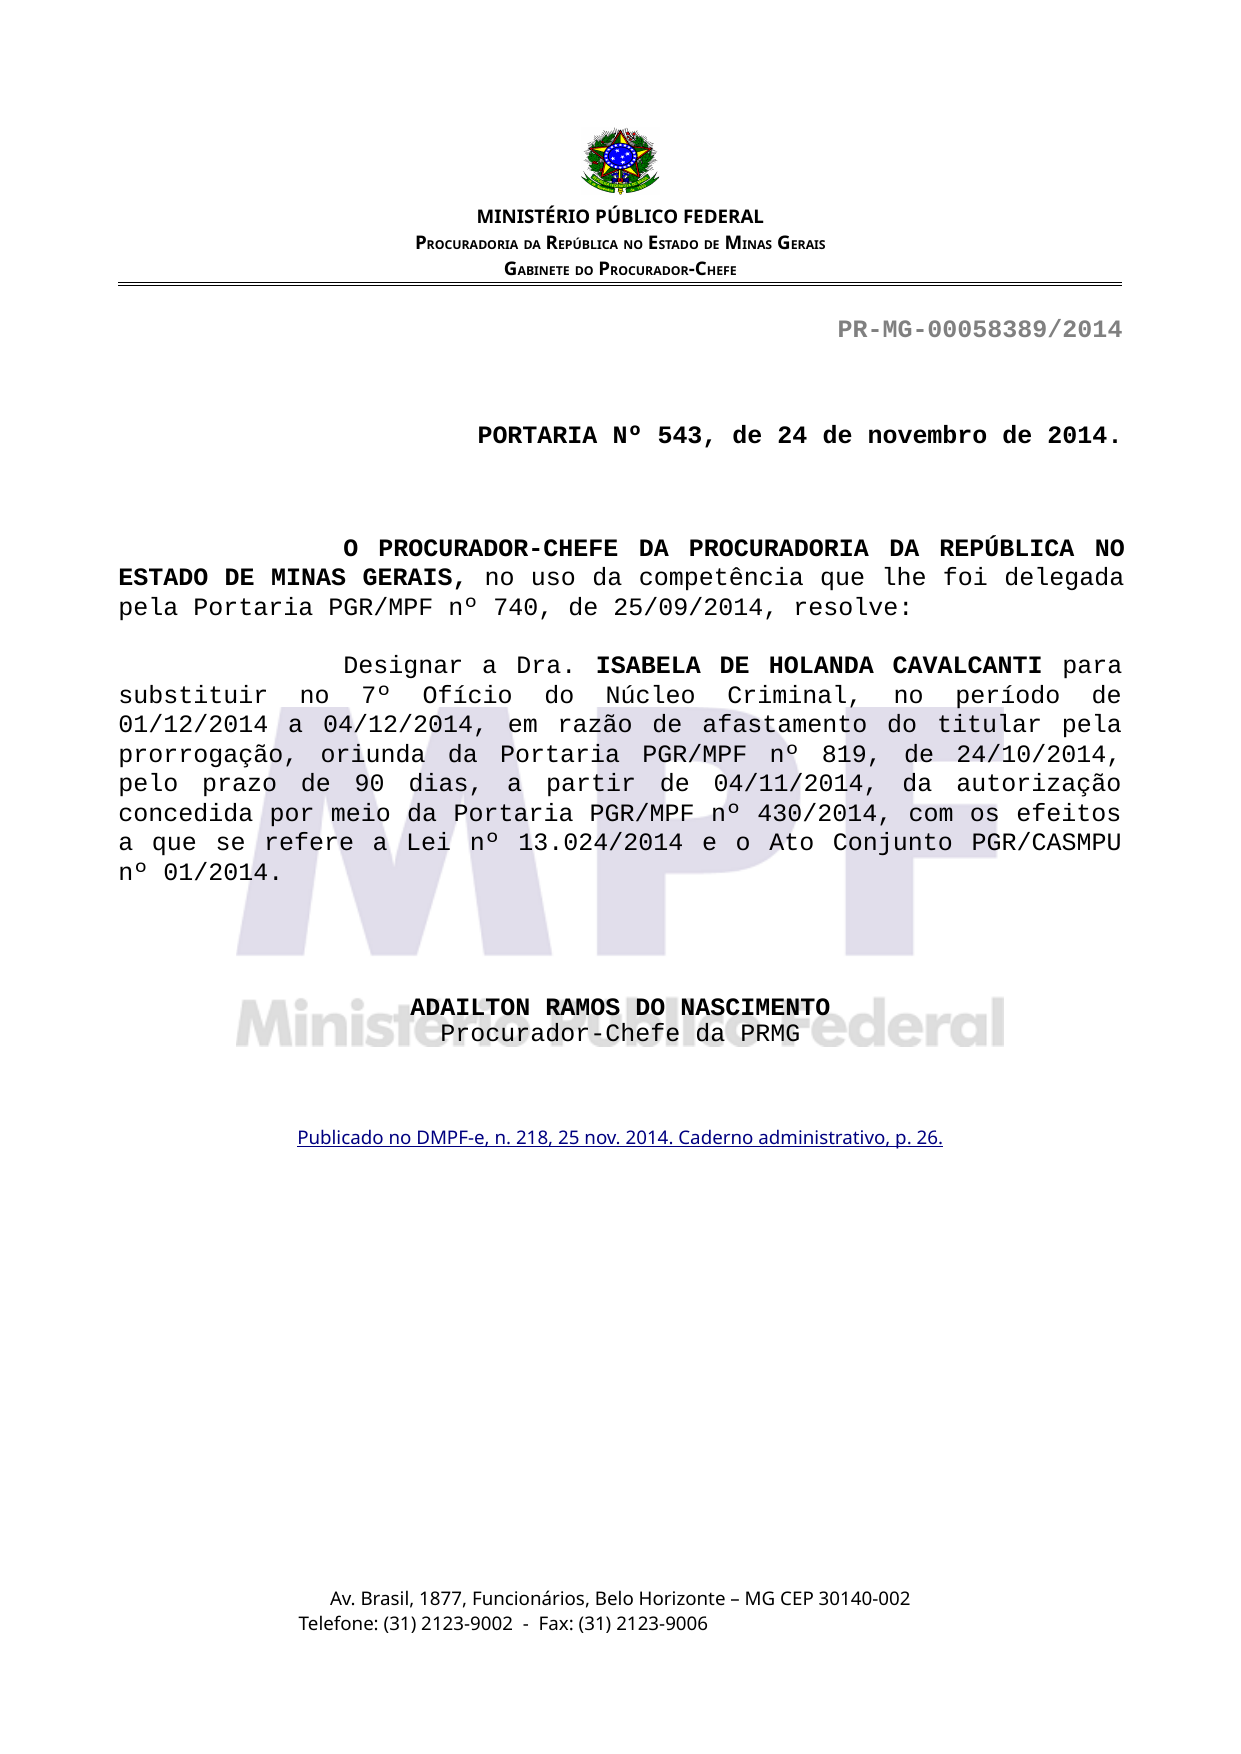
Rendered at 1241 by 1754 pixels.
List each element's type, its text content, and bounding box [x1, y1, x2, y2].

text O PROCURADOR-CHEFE DA PROCURADORIA DA REPÚBLICA NO ESTADO DE MINAS GERAIS, no uso da competência que lhe foi delegada pela Portaria PGR/MPF nº 740, de 25/09/2014, resolve: [118, 532, 1125, 621]
text Designar a Dra. Isabela de HOLANDA Cavalcanti para substituir no 7º Ofício do Núcleo Criminal, no período de 01/12/2014 a 04/12/2014, em razão de afastamento do titular pela prorrogação, oriunda da Portaria PGR/MPF nº 819, de 24/10/2014, pelo prazo de 90 dias, a partir de 04/11/2014, da autorização concedida por meio da Portaria PGR/MPF nº 430/2014, com os efeitos a que se refere a Lei nº 13.024/2014 e o Ato Conjunto PGR/CASMPU nº 01/2014. [118, 650, 1122, 886]
picture [236, 886, 1004, 995]
text Publicado no DMPF-e, n. 218, 25 nov. 2014. Caderno administrativo, p. 26. [118, 1124, 1122, 1149]
text PORTARIA Nº 543, de 24 de novembro de 2014. [118, 423, 1122, 448]
subtitle ADAILTON RAMOS DO NASCIMENTO [118, 995, 1122, 1020]
picture [581, 127, 660, 195]
text PR-MG-00058389/2014 [118, 314, 1122, 345]
text Procurador-Chefe da PRMG [118, 1020, 1122, 1048]
